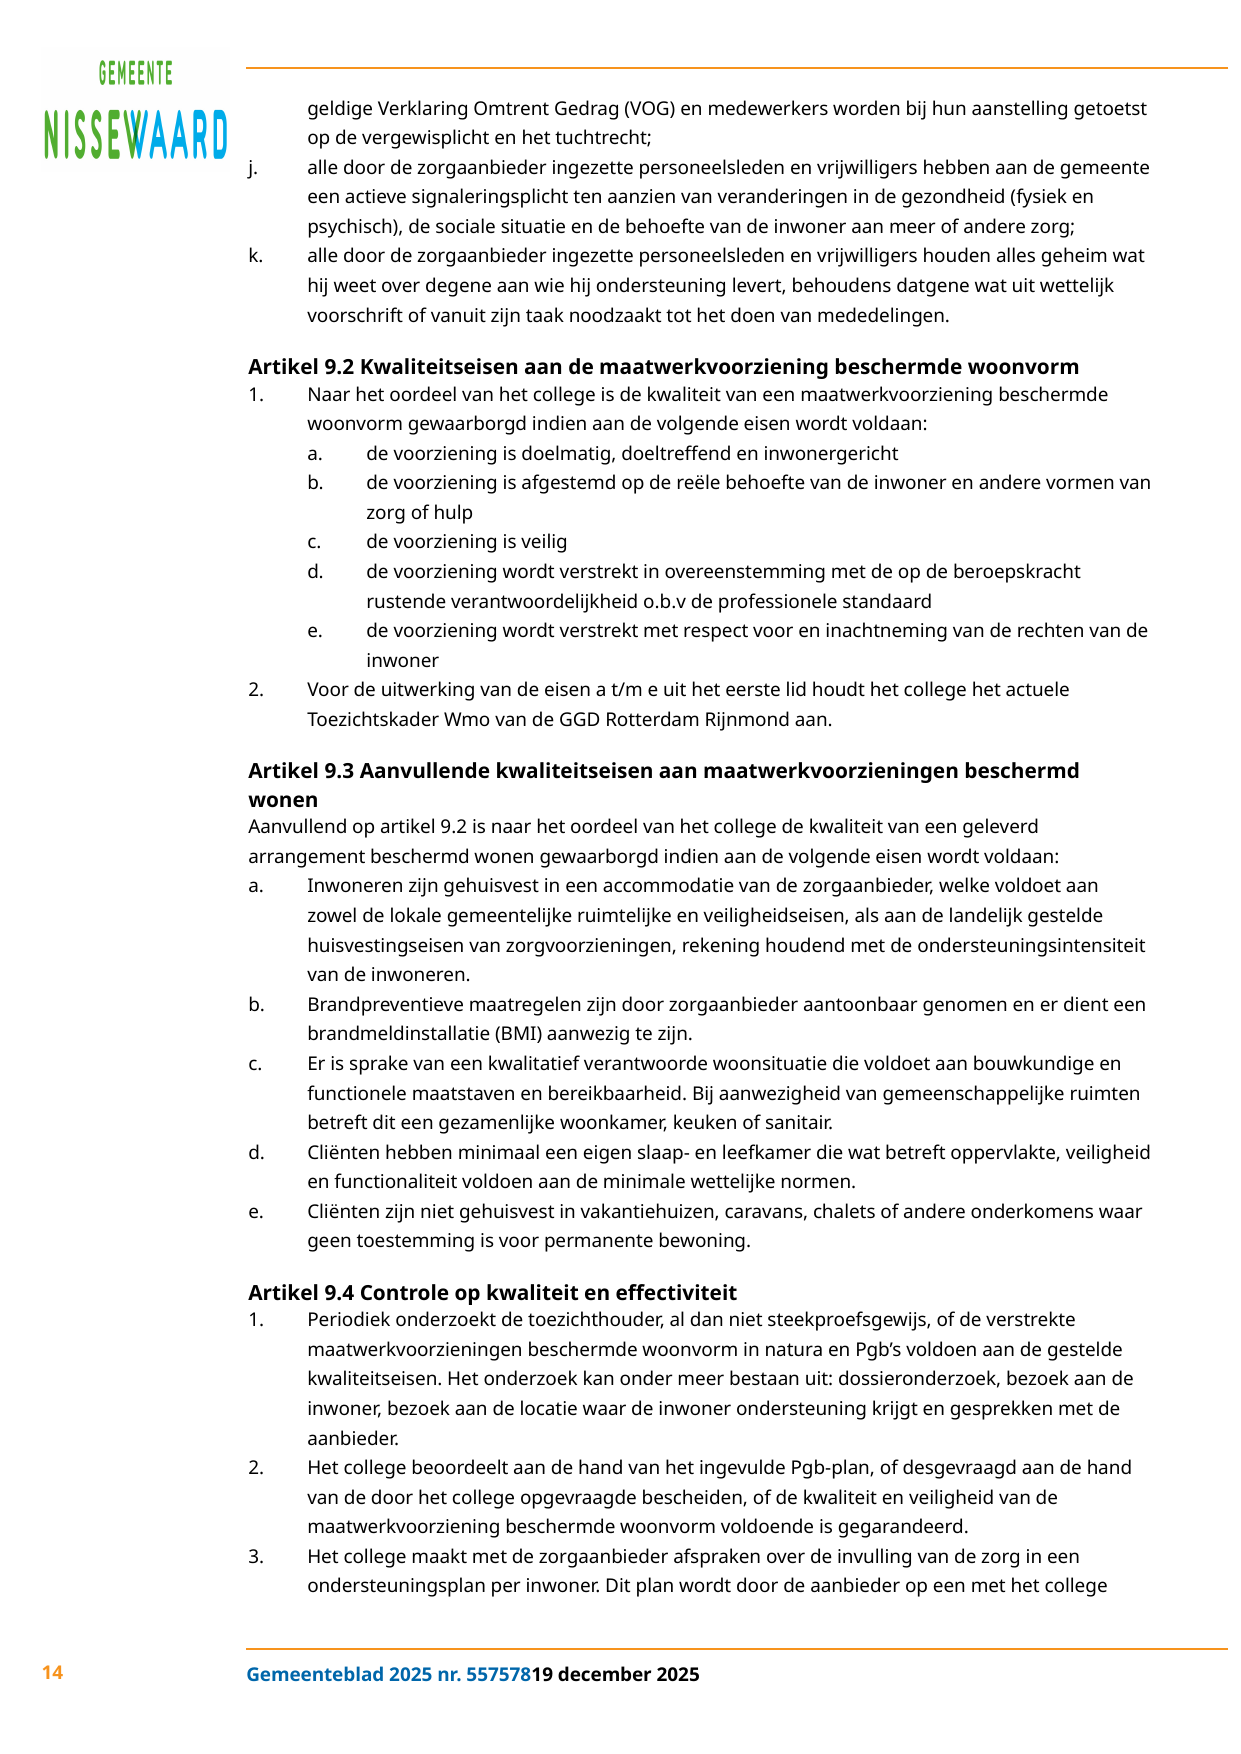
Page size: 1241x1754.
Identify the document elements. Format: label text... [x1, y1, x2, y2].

list Het college maakt met de zorgaanbieder afspraken over de invulling van de zorg in een ondersteuningsplan per inwoner. Dit plan wordt door de aanbieder op een met het college [248, 1543, 1152, 1598]
list Er is sprake van een kwalitatief verantwoorde woonsituatie die voldoet aan bouwkundige en functionele maatstaven en bereikbaarheid. Bij aanwezigheid van gemeenschappelijke ruimten betreft dit een gezamenlijke woonkamer, keuken of sanitair. [248, 1050, 1152, 1135]
picture [41, 47, 231, 172]
list de voorziening is doelmatig, doeltreffend en inwonergericht [307, 440, 1152, 466]
list de voorziening wordt verstrekt met respect voor en inachtneming van de rechten van de inwoner [307, 617, 1152, 673]
list Periodiek onderzoekt de toezichthouder, al dan niet steekproefsgewijs, of de verstrekte maatwerkvoorzieningen beschermde woonvorm in natura en Pgb’s voldoen aan de gestelde kwaliteitseisen. Het onderzoek kan onder meer bestaan uit: dossieronderzoek, bezoek aan de inwoner, bezoek aan de locatie waar de inwoner ondersteuning krijgt en gesprekken met de aanbieder. [248, 1306, 1152, 1451]
text Artikel 9.3 Aanvullende kwaliteitseisen aan maatwerkvoorzieningen beschermd wonen [248, 757, 1152, 813]
list alle door de zorgaanbieder ingezette personeelsleden en vrijwilligers houden alles geheim wat hij weet over degene aan wie hij ondersteuning levert, behoudens datgene wat uit wettelijk voorschrift of vanuit zijn taak noodzaakt tot het doen van mededelingen. [248, 243, 1152, 328]
list de voorziening is afgestemd op de reële behoefte van de inwoner en andere vormen van zorg of hulp [307, 469, 1152, 525]
list de voorziening is veilig [307, 529, 1152, 554]
list Naar het oordeel van het college is de kwaliteit van een maatwerkvoorziening beschermde woonvorm gewaarborgd indien aan de volgende eisen wordt voldaan: [248, 381, 1152, 436]
list Brandpreventieve maatregelen zijn door zorgaanbieder aantoonbaar genomen en er dient een brandmeldinstallatie (BMI) aanwezig te zijn. [248, 991, 1152, 1046]
list Het college beoordeelt aan de hand van het ingevulde Pgb-plan, of desgevraagd aan de hand van de door het college opgevraagde bescheiden, of de kwaliteit en veiligheid van de maatwerkvoorziening beschermde woonvorm voldoende is gegarandeerd. [248, 1454, 1152, 1539]
list Cliënten hebben minimaal een eigen slaap- en leefkamer die wat betreft oppervlakte, veiligheid en functionaliteit voldoen aan de minimale wettelijke normen. [248, 1139, 1152, 1194]
list Cliënten zijn niet gehuisvest in vakantiehuizen, caravans, chalets of andere onderkomens waar geen toestemming is voor permanente bewoning. [248, 1198, 1152, 1253]
text Artikel 9.2 Kwaliteitseisen aan de maatwerkvoorziening beschermde woonvorm [248, 352, 1152, 381]
text Aanvullend op artikel 9.2 is naar het oordeel van het college de kwaliteit van een geleverd arrangement beschermd wonen gewaarborgd indien aan de volgende eisen wordt voldaan: [248, 813, 1152, 869]
list Inwoneren zijn gehuisvest in een accommodatie van de zorgaanbieder, welke voldoet aan zowel de lokale gemeentelijke ruimtelijke en veiligheidseisen, als aan de landelijk gestelde huisvestingseisen van zorgvoorzieningen, rekening houdend met de ondersteuningsintensiteit van de inwoneren. [248, 873, 1152, 987]
list alle door de zorgaanbieder ingezette personeelsleden en vrijwilligers hebben aan de gemeente een actieve signaleringsplicht ten aanzien van veranderingen in de gezondheid (fysiek en psychisch), de sociale situatie en de behoefte van de inwoner aan meer of andere zorg; [248, 154, 1152, 239]
list Voor de uitwerking van de eisen a t/m e uit het eerste lid houdt het college het actuele Toezichtskader Wmo van de GGD Rotterdam Rijnmond aan. [248, 677, 1152, 732]
text Artikel 9.4 Controle op kwaliteit en effectiviteit [248, 1278, 1152, 1306]
list de voorziening wordt verstrekt in overeenstemming met de op de beroepskracht rustende verantwoordelijkheid o.b.v de professionele standaard [307, 558, 1152, 613]
list geldige Verklaring Omtrent Gedrag (VOG) en medewerkers worden bij hun aanstelling getoetst op de vergewisplicht en het tuchtrecht; [248, 95, 1152, 150]
